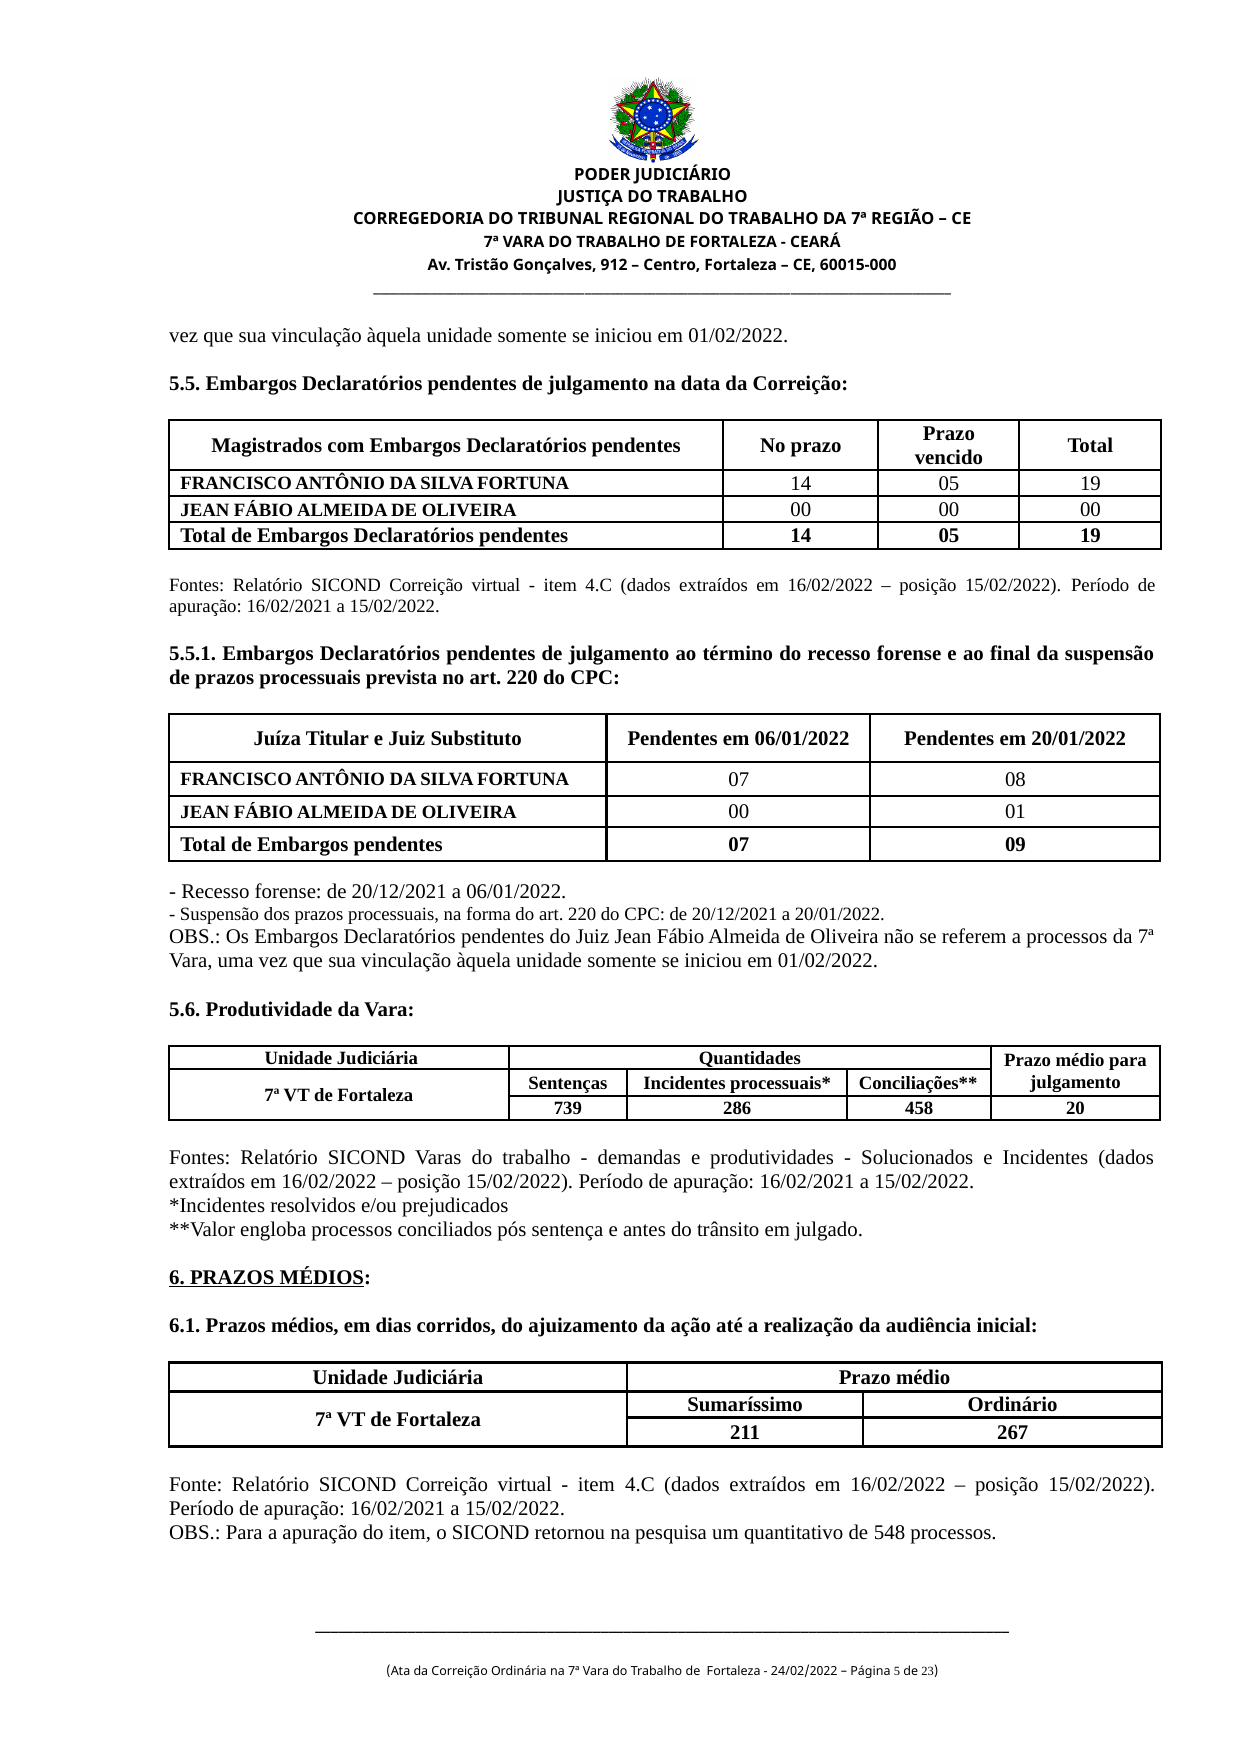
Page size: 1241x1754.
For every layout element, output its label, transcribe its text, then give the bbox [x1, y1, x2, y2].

table_cell FRANCISCO ANTÔNIO DA SILVA FORTUNA [170, 471, 722, 495]
table_cell 05 [879, 523, 1018, 547]
table_cell 09 [871, 828, 1159, 860]
table_cell JEAN FÁBIO ALMEIDA DE OLIVEIRA [170, 497, 722, 521]
text OBS.: Para a apuração do item, o SICOND retornou na pesquisa um quantitativo de 548 processos. [169, 1519, 1155, 1544]
table_cell 14 [724, 523, 877, 547]
table_cell FRANCISCO ANTÔNIO DA SILVA FORTUNA [170, 763, 605, 795]
table_cell Sumaríssimo [628, 1393, 862, 1416]
table_cell 05 [879, 471, 1018, 495]
table_cell JEAN FÁBIO ALMEIDA DE OLIVEIRA [170, 797, 605, 826]
text **Valor engloba processos conciliados pós sentença e antes do trânsito em julgado. [169, 1217, 1155, 1241]
table_header Prazo médio [628, 1364, 1161, 1390]
table_cell Incidentes processuais* [628, 1070, 846, 1095]
table_header Unidade Judiciária [170, 1364, 626, 1390]
table_cell 01 [871, 797, 1159, 826]
table_header Prazo vencido [879, 421, 1018, 469]
table_header Magistrados com Embargos Declaratórios pendentes [170, 421, 722, 469]
table_cell 7ª VT de Fortaleza [170, 1070, 508, 1119]
text 6.1. Prazos médios, em dias corridos, do ajuizamento da ação até a realização da audiência inicial: [169, 1313, 1155, 1337]
table_cell 14 [724, 471, 877, 495]
text 5.6. Produtividade da Vara: [169, 996, 1155, 1021]
text *Incidentes resolvidos e/ou prejudicados [169, 1193, 1155, 1217]
table_cell 19 [1020, 523, 1160, 547]
table_header Pendentes em 20/01/2022 [871, 715, 1159, 761]
text vez que sua vinculação àquela unidade somente se iniciou em 01/02/2022. [169, 322, 1155, 347]
table_cell 19 [1020, 471, 1160, 495]
table_cell Total de Embargos Declaratórios pendentes [170, 523, 722, 547]
table_header Pendentes em 06/01/2022 [608, 715, 869, 761]
text OBS.: Os Embargos Declaratórios pendentes do Juiz Jean Fábio Almeida de Oliveira não se referem a processos da 7ª Vara, uma vez que sua vinculação àquela unidade somente se iniciou em 01/02/2022. [169, 924, 1155, 972]
table_header Unidade Judiciária [170, 1047, 508, 1068]
table_header No prazo [724, 421, 877, 469]
text Fontes: Relatório SICOND Correição virtual - item 4.C (dados extraídos em 16/02/2022 – posição 15/02/2022). Período de apuração: 16/02/2021 a 15/02/2022. [169, 573, 1155, 617]
table_cell 07 [608, 763, 869, 795]
text 5.5. Embargos Declaratórios pendentes de julgamento na data da Correição: [169, 371, 1155, 395]
text - Recesso forense: de 20/12/2021 a 06/01/2022. [169, 879, 1155, 903]
table_header Total [1020, 421, 1160, 469]
table_cell 458 [848, 1097, 990, 1119]
table_cell 211 [628, 1419, 862, 1445]
table_cell 267 [864, 1419, 1161, 1445]
picture [604, 75, 700, 164]
table_cell 07 [608, 828, 869, 860]
text - Suspensão dos prazos processuais, na forma do art. 220 do CPC: de 20/12/2021 a 20/01/2022. [169, 903, 1155, 924]
table_cell Total de Embargos pendentes [170, 828, 605, 860]
table_cell Conciliações** [848, 1070, 990, 1095]
table_header Prazo médio para julgamento [992, 1047, 1159, 1095]
table_cell 08 [871, 763, 1159, 795]
text 5.5.1. Embargos Declaratórios pendentes de julgamento ao término do recesso forense e ao final da suspensão de prazos processuais prevista no art. 220 do CPC: [169, 641, 1155, 689]
table_cell 286 [628, 1097, 846, 1119]
table_cell 00 [724, 497, 877, 521]
table_cell 00 [1020, 497, 1160, 521]
table_cell 00 [879, 497, 1018, 521]
text Fontes: Relatório SICOND Varas do trabalho - demandas e produtividades - Solucionados e Incidentes (dados extraídos em 16/02/2022 – posição 15/02/2022). Período de apuração: 16/02/2021 a 15/02/2022. [169, 1145, 1155, 1193]
table_cell 7ª VT de Fortaleza [170, 1393, 626, 1445]
table_cell 20 [992, 1097, 1159, 1119]
table_cell Ordinário [864, 1393, 1161, 1416]
table_cell Sentenças [510, 1070, 626, 1095]
table_cell 739 [510, 1097, 626, 1119]
text 6. PRAZOS MÉDIOS: [169, 1265, 1155, 1289]
table_header Quantidades [510, 1047, 990, 1068]
text Fonte: Relatório SICOND Correição virtual - item 4.C (dados extraídos em 16/02/2022 – posição 15/02/2022). Período de apuração: 16/02/2021 a 15/02/2022. [169, 1471, 1155, 1519]
table_cell 00 [608, 797, 869, 826]
table_header Juíza Titular e Juiz Substituto [170, 715, 605, 761]
